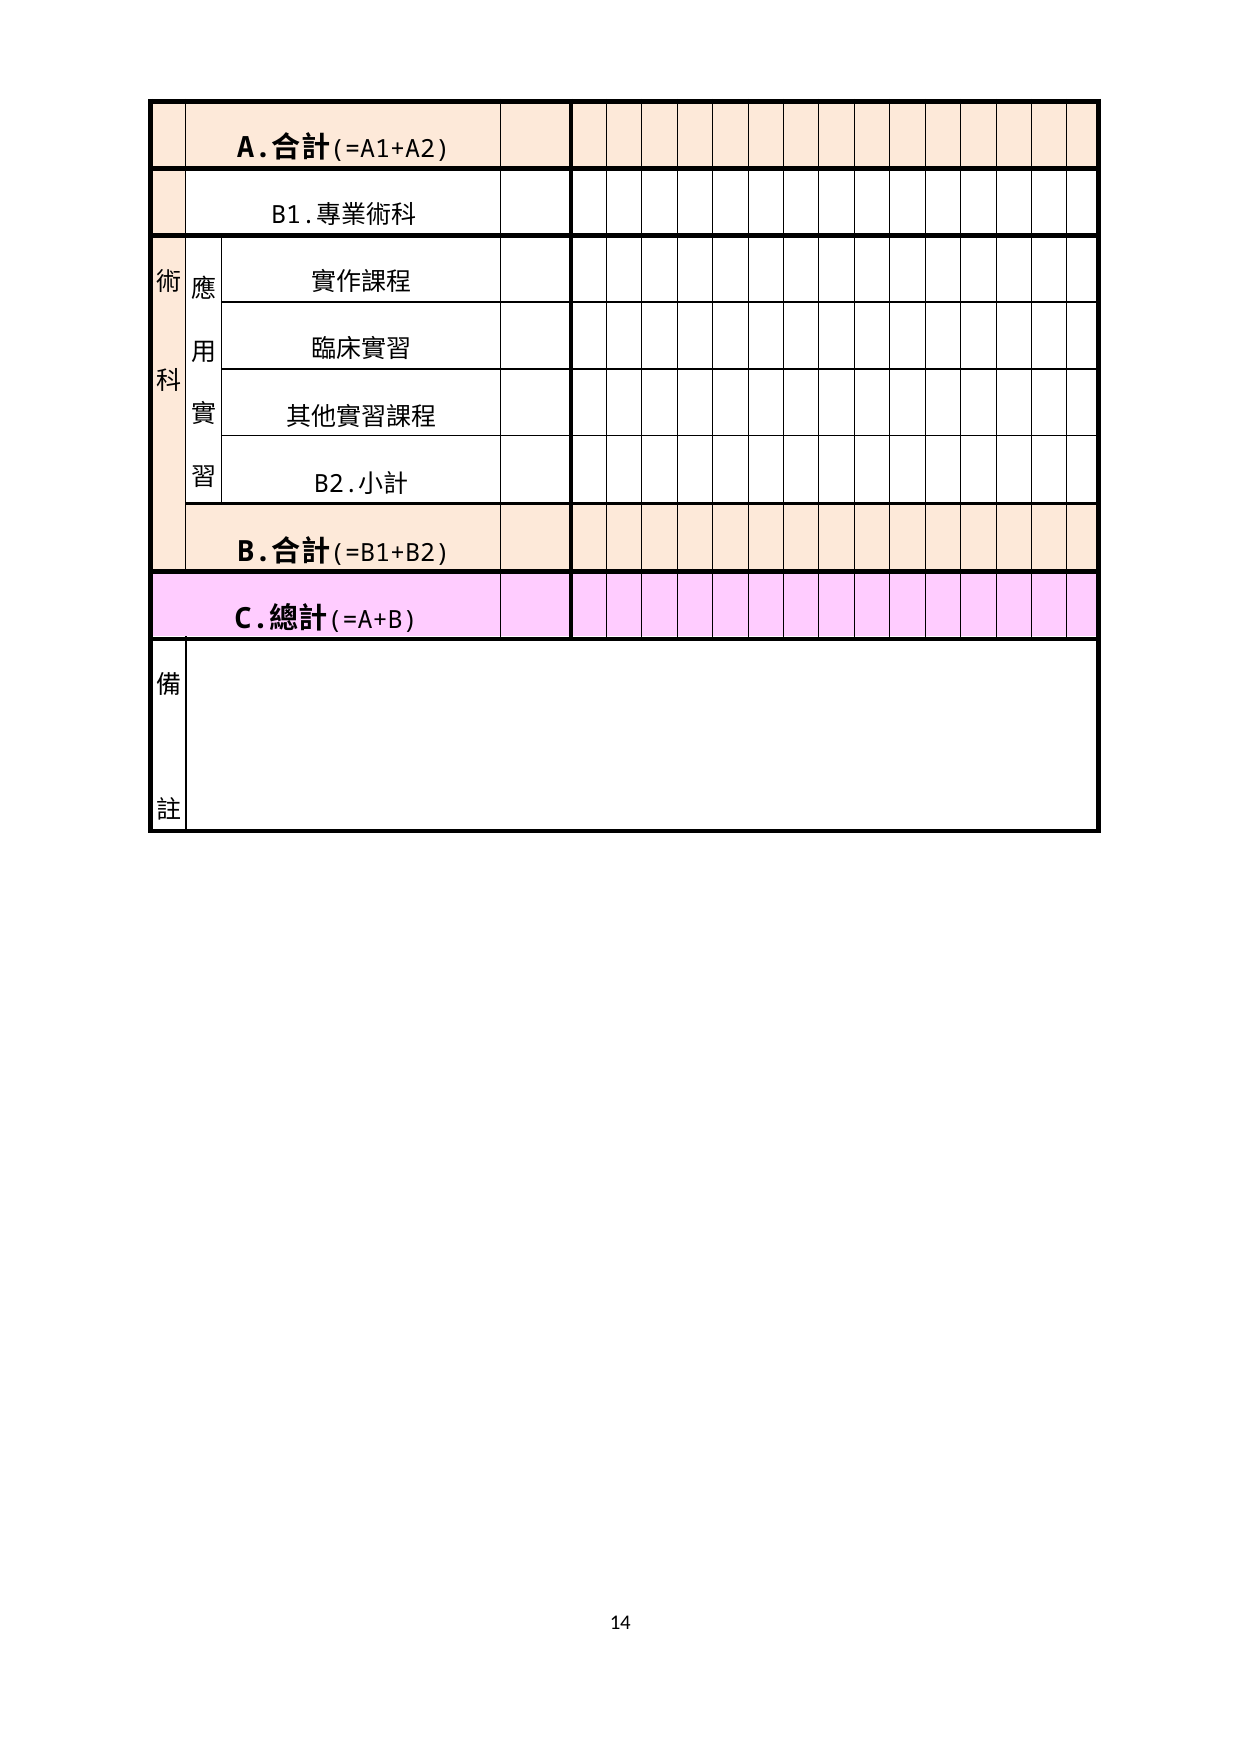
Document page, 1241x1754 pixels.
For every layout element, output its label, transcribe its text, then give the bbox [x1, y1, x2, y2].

table_cell [1067, 505, 1096, 569]
table_cell [713, 104, 748, 166]
table_cell [607, 303, 641, 368]
table_cell [855, 436, 889, 502]
table_cell [784, 436, 818, 502]
table_cell [890, 574, 925, 636]
table_cell [573, 104, 606, 166]
table_cell [1032, 238, 1066, 301]
table_cell [678, 171, 712, 233]
table_cell [678, 238, 712, 301]
table_cell [961, 303, 996, 368]
table_cell [501, 370, 569, 435]
table_cell [642, 104, 677, 166]
table_cell [784, 171, 818, 233]
table_cell [642, 171, 677, 233]
table_cell [855, 505, 889, 569]
table_cell [890, 104, 925, 166]
table_cell [997, 436, 1031, 502]
table_cell [926, 303, 960, 368]
table_cell [961, 574, 996, 636]
table_cell [573, 505, 606, 569]
table_cell [997, 505, 1031, 569]
table_cell [713, 436, 748, 502]
table_cell [784, 238, 818, 301]
table_cell [501, 436, 569, 502]
table_cell [926, 238, 960, 301]
table_cell [855, 171, 889, 233]
table_cell [501, 574, 569, 636]
table_cell [1067, 238, 1096, 301]
table_cell [1067, 303, 1096, 368]
table_cell [997, 370, 1031, 435]
table_cell [749, 303, 783, 368]
table_cell [678, 370, 712, 435]
table_cell [819, 436, 854, 502]
table_cell [997, 574, 1031, 636]
table_cell [890, 171, 925, 233]
table_cell [501, 238, 569, 301]
table_cell 應用實習 [186, 238, 221, 502]
table_cell [713, 238, 748, 301]
table_cell [1067, 574, 1096, 636]
table_cell [642, 574, 677, 636]
table_cell [607, 574, 641, 636]
table_cell [749, 574, 783, 636]
table_cell [961, 238, 996, 301]
table_cell [784, 303, 818, 368]
table_cell [1067, 436, 1096, 502]
table_cell [678, 303, 712, 368]
table_cell [501, 505, 569, 569]
table_cell [713, 303, 748, 368]
table_cell [1032, 171, 1066, 233]
table_cell [890, 436, 925, 502]
table_cell [607, 505, 641, 569]
table_cell [1032, 436, 1066, 502]
table_cell [153, 171, 185, 233]
table_cell [890, 505, 925, 569]
table_cell [819, 104, 854, 166]
table_cell [784, 370, 818, 435]
table_cell [926, 436, 960, 502]
table_cell [961, 104, 996, 166]
table_cell [573, 574, 606, 636]
table_cell 備 註 [153, 641, 185, 829]
table_cell [573, 370, 606, 435]
table_cell [1067, 370, 1096, 435]
table_cell [749, 505, 783, 569]
table_cell [607, 370, 641, 435]
table_cell [819, 505, 854, 569]
table_cell [997, 303, 1031, 368]
table_cell [678, 574, 712, 636]
table_cell [642, 370, 677, 435]
table_cell [819, 238, 854, 301]
table_cell [855, 238, 889, 301]
table_cell [961, 370, 996, 435]
table_cell [926, 171, 960, 233]
table_cell [607, 104, 641, 166]
table_cell [607, 238, 641, 301]
table_cell [855, 303, 889, 368]
table_cell [573, 171, 606, 233]
table_cell [855, 574, 889, 636]
table_cell [961, 505, 996, 569]
table_cell [501, 303, 569, 368]
table_cell [961, 436, 996, 502]
table_cell A.合計(=A1+A2) [186, 104, 500, 166]
table_cell [749, 370, 783, 435]
table_cell [819, 303, 854, 368]
table_cell [819, 171, 854, 233]
table_cell [713, 505, 748, 569]
table_cell [1032, 505, 1066, 569]
table_cell [926, 370, 960, 435]
table_cell [926, 104, 960, 166]
table_cell [1032, 574, 1066, 636]
table_cell [749, 171, 783, 233]
table_cell [1032, 104, 1066, 166]
table_cell [784, 574, 818, 636]
table_cell [678, 505, 712, 569]
table_cell [997, 238, 1031, 301]
table_cell [784, 104, 818, 166]
table_cell [642, 436, 677, 502]
table_cell [890, 370, 925, 435]
table_cell 實作課程 [222, 238, 500, 301]
table_cell B1.專業術科 [186, 171, 500, 233]
table_cell [573, 238, 606, 301]
table_cell [713, 574, 748, 636]
table_cell [890, 238, 925, 301]
table_cell 學 科 [153, 104, 185, 166]
table_cell [997, 104, 1031, 166]
table_cell [607, 436, 641, 502]
table_cell [819, 574, 854, 636]
table_cell [1067, 104, 1096, 166]
table_cell [713, 370, 748, 435]
table_cell [784, 505, 818, 569]
table_cell [607, 171, 641, 233]
table_cell [926, 505, 960, 569]
table_cell [890, 303, 925, 368]
table_cell [1067, 171, 1096, 233]
table_cell [573, 303, 606, 368]
table_cell [926, 574, 960, 636]
table_cell [749, 238, 783, 301]
table_cell [855, 104, 889, 166]
table_cell [573, 436, 606, 502]
table_cell [1032, 370, 1066, 435]
table_cell [855, 370, 889, 435]
table_cell B.合計(=B1+B2) [186, 505, 500, 569]
table_cell [642, 238, 677, 301]
table_cell 術 科 [153, 238, 185, 569]
table_cell [501, 104, 569, 166]
table_cell B2.小計 [222, 436, 500, 502]
table_cell [749, 104, 783, 166]
table_cell [642, 505, 677, 569]
table_cell [713, 171, 748, 233]
table_cell [678, 104, 712, 166]
table_cell C.總計(=A+B) [153, 574, 500, 636]
table_cell [678, 436, 712, 502]
table_cell 其他實習課程 [222, 370, 500, 435]
table_cell [961, 171, 996, 233]
table_cell [819, 370, 854, 435]
table_cell [749, 436, 783, 502]
table_cell [1032, 303, 1066, 368]
table_cell [642, 303, 677, 368]
table_cell 臨床實習 [222, 303, 500, 368]
table_cell [501, 171, 569, 233]
table_cell [997, 171, 1031, 233]
table_cell [187, 641, 1096, 829]
